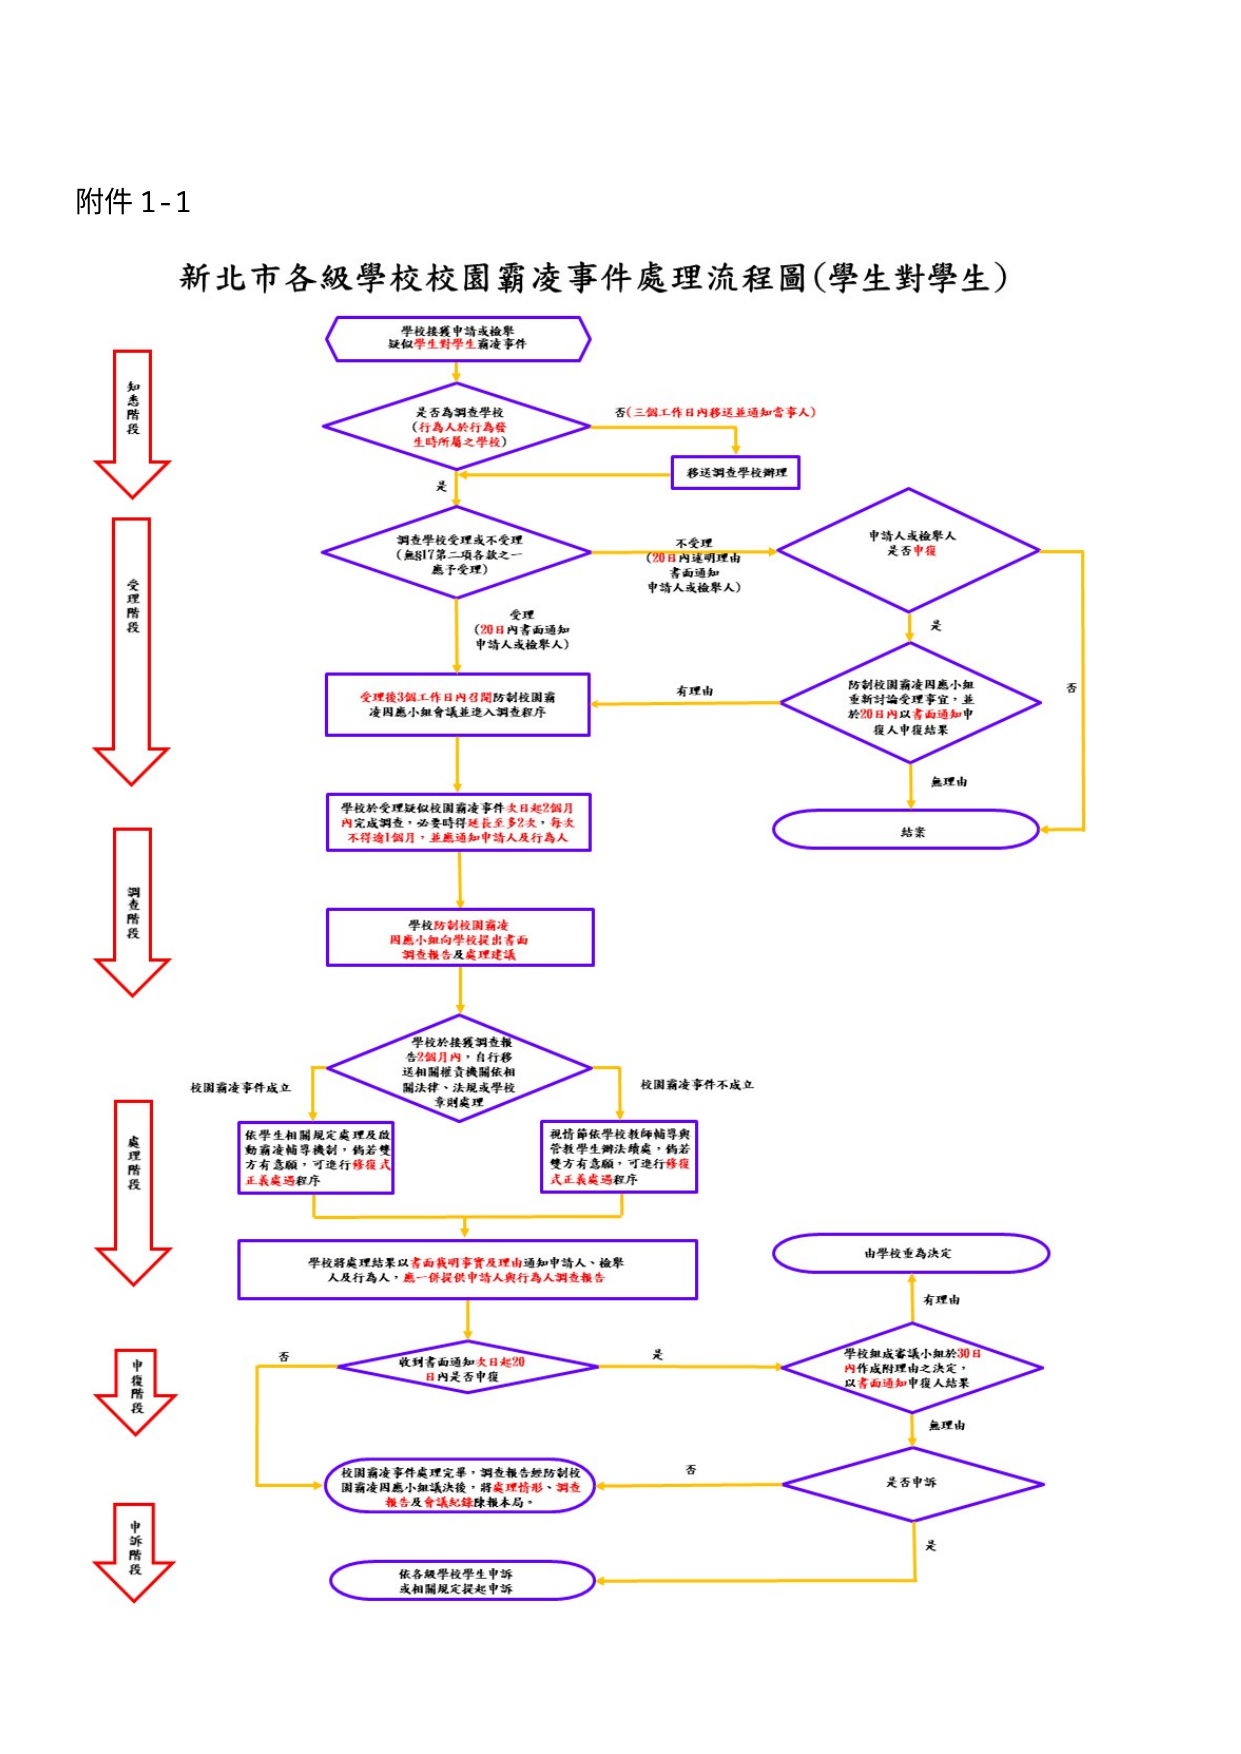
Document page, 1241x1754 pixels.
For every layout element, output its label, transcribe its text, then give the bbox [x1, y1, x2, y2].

text 附件1-1 [75, 158, 1165, 221]
